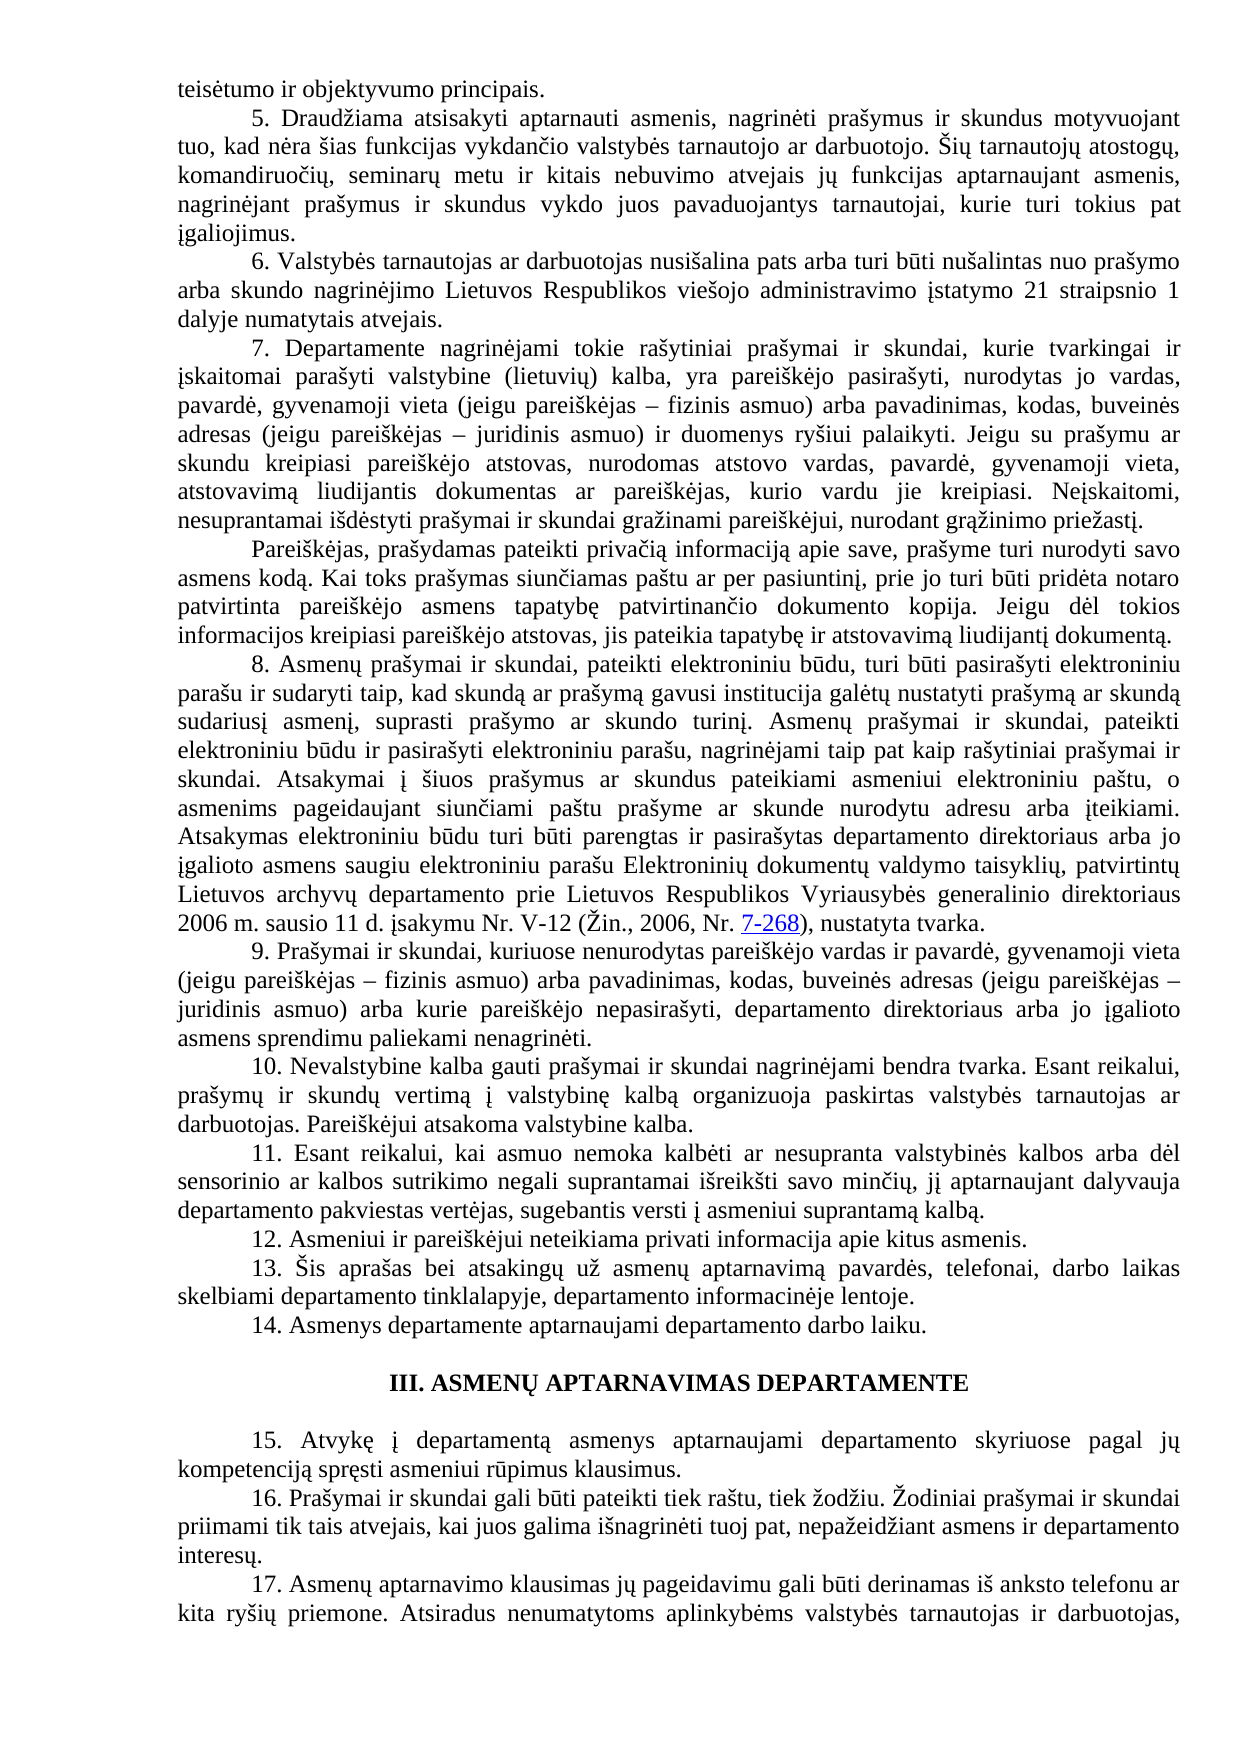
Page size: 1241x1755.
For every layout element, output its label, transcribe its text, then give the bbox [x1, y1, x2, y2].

text teisėtumo ir objektyvumo principais. [177, 74, 1181, 103]
text 10. Nevalstybine kalba gauti prašymai ir skundai nagrinėjami bendra tvarka. Esant reikalui, prašymų ir skundų vertimą į valstybinę kalbą organizuoja paskirtas valstybės tarnautojas ar darbuotojas. Pareiškėjui atsakoma valstybine kalba. [177, 1051, 1181, 1138]
text 8. Asmenų prašymai ir skundai, pateikti elektroniniu būdu, turi būti pasirašyti elektroniniu parašu ir sudaryti taip, kad skundą ar prašymą gavusi institucija galėtų nustatyti prašymą ar skundą sudariusį asmenį, suprasti prašymo ar skundo turinį. Asmenų prašymai ir skundai, pateikti elektroniniu būdu ir pasirašyti elektroniniu parašu, nagrinėjami taip pat kaip rašytiniai prašymai ir skundai. Atsakymai į šiuos prašymus ar skundus pateikiami asmeniui elektroniniu paštu, o asmenims pageidaujant siunčiami paštu prašyme ar skunde nurodytu adresu arba įteikiami. Atsakymas elektroniniu būdu turi būti parengtas ir pasirašytas departamento direktoriaus arba jo įgalioto asmens saugiu elektroniniu parašu Elektroninių dokumentų valdymo taisyklių, patvirtintų Lietuvos archyvų departamento prie Lietuvos Respublikos Vyriausybės generalinio direktoriaus 2006 m. sausio 11 d. įsakymu Nr. V-12 (Žin., 2006, Nr. 7-268), nustatyta tvarka. [177, 649, 1181, 936]
text Pareiškėjas, prašydamas pateikti privačią informaciją apie save, prašyme turi nurodyti savo asmens kodą. Kai toks prašymas siunčiamas paštu ar per pasiuntinį, prie jo turi būti pridėta notaro patvirtinta pareiškėjo asmens tapatybę patvirtinančio dokumento kopija. Jeigu dėl tokios informacijos kreipiasi pareiškėjo atstovas, jis pateikia tapatybę ir atstovavimą liudijantį dokumentą. [177, 534, 1181, 649]
text 15. Atvykę į departamentą asmenys aptarnaujami departamento skyriuose pagal jų kompetenciją spręsti asmeniui rūpimus klausimus. [177, 1425, 1181, 1483]
text 14. Asmenys departamente aptarnaujami departamento darbo laiku. [177, 1310, 1181, 1339]
text 5. Draudžiama atsisakyti aptarnauti asmenis, nagrinėti prašymus ir skundus motyvuojant tuo, kad nėra šias funkcijas vykdančio valstybės tarnautojo ar darbuotojo. Šių tarnautojų atostogų, komandiruočių, seminarų metu ir kitais nebuvimo atvejais jų funkcijas aptarnaujant asmenis, nagrinėjant prašymus ir skundus vykdo juos pavaduojantys tarnautojai, kurie turi tokius pat įgaliojimus. [177, 103, 1181, 246]
text 17. Asmenų aptarnavimo klausimas jų pageidavimu gali būti derinamas iš anksto telefonu ar kita ryšių priemone. Atsiradus nenumatytoms aplinkybėms valstybės tarnautojas ir darbuotojas, [177, 1569, 1181, 1626]
text 12. Asmeniui ir pareiškėjui neteikiama privati informacija apie kitus asmenis. [177, 1224, 1181, 1253]
text 11. Esant reikalui, kai asmuo nemoka kalbėti ar nesupranta valstybinės kalbos arba dėl sensorinio ar kalbos sutrikimo negali suprantamai išreikšti savo minčių, jį aptarnaujant dalyvauja departamento pakviestas vertėjas, sugebantis versti į asmeniui suprantamą kalbą. [177, 1138, 1181, 1224]
text 16. Prašymai ir skundai gali būti pateikti tiek raštu, tiek žodžiu. Žodiniai prašymai ir skundai priimami tik tais atvejais, kai juos galima išnagrinėti tuoj pat, nepažeidžiant asmens ir departamento interesų. [177, 1483, 1181, 1569]
text 9. Prašymai ir skundai, kuriuose nenurodytas pareiškėjo vardas ir pavardė, gyvenamoji vieta (jeigu pareiškėjas – fizinis asmuo) arba pavadinimas, kodas, buveinės adresas (jeigu pareiškėjas – juridinis asmuo) arba kurie pareiškėjo nepasirašyti, departamento direktoriaus arba jo įgalioto asmens sprendimu paliekami nenagrinėti. [177, 936, 1181, 1051]
text III. ASMENŲ APTARNAVIMAS DEPARTAMENTE [177, 1368, 1181, 1396]
text 13. Šis aprašas bei atsakingų už asmenų aptarnavimą pavardės, telefonai, darbo laikas skelbiami departamento tinklalapyje, departamento informacinėje lentoje. [177, 1253, 1181, 1310]
text 6. Valstybės tarnautojas ar darbuotojas nusišalina pats arba turi būti nušalintas nuo prašymo arba skundo nagrinėjimo Lietuvos Respublikos viešojo administravimo įstatymo 21 straipsnio 1 dalyje numatytais atvejais. [177, 246, 1181, 333]
text 7. Departamente nagrinėjami tokie rašytiniai prašymai ir skundai, kurie tvarkingai ir įskaitomai parašyti valstybine (lietuvių) kalba, yra pareiškėjo pasirašyti, nurodytas jo vardas, pavardė, gyvenamoji vieta (jeigu pareiškėjas – fizinis asmuo) arba pavadinimas, kodas, buveinės adresas (jeigu pareiškėjas – juridinis asmuo) ir duomenys ryšiui palaikyti. Jeigu su prašymu ar skundu kreipiasi pareiškėjo atstovas, nurodomas atstovo vardas, pavardė, gyvenamoji vieta, atstovavimą liudijantis dokumentas ar pareiškėjas, kurio vardu jie kreipiasi. Neįskaitomi, nesuprantamai išdėstyti prašymai ir skundai gražinami pareiškėjui, nurodant grąžinimo priežastį. [177, 333, 1181, 534]
